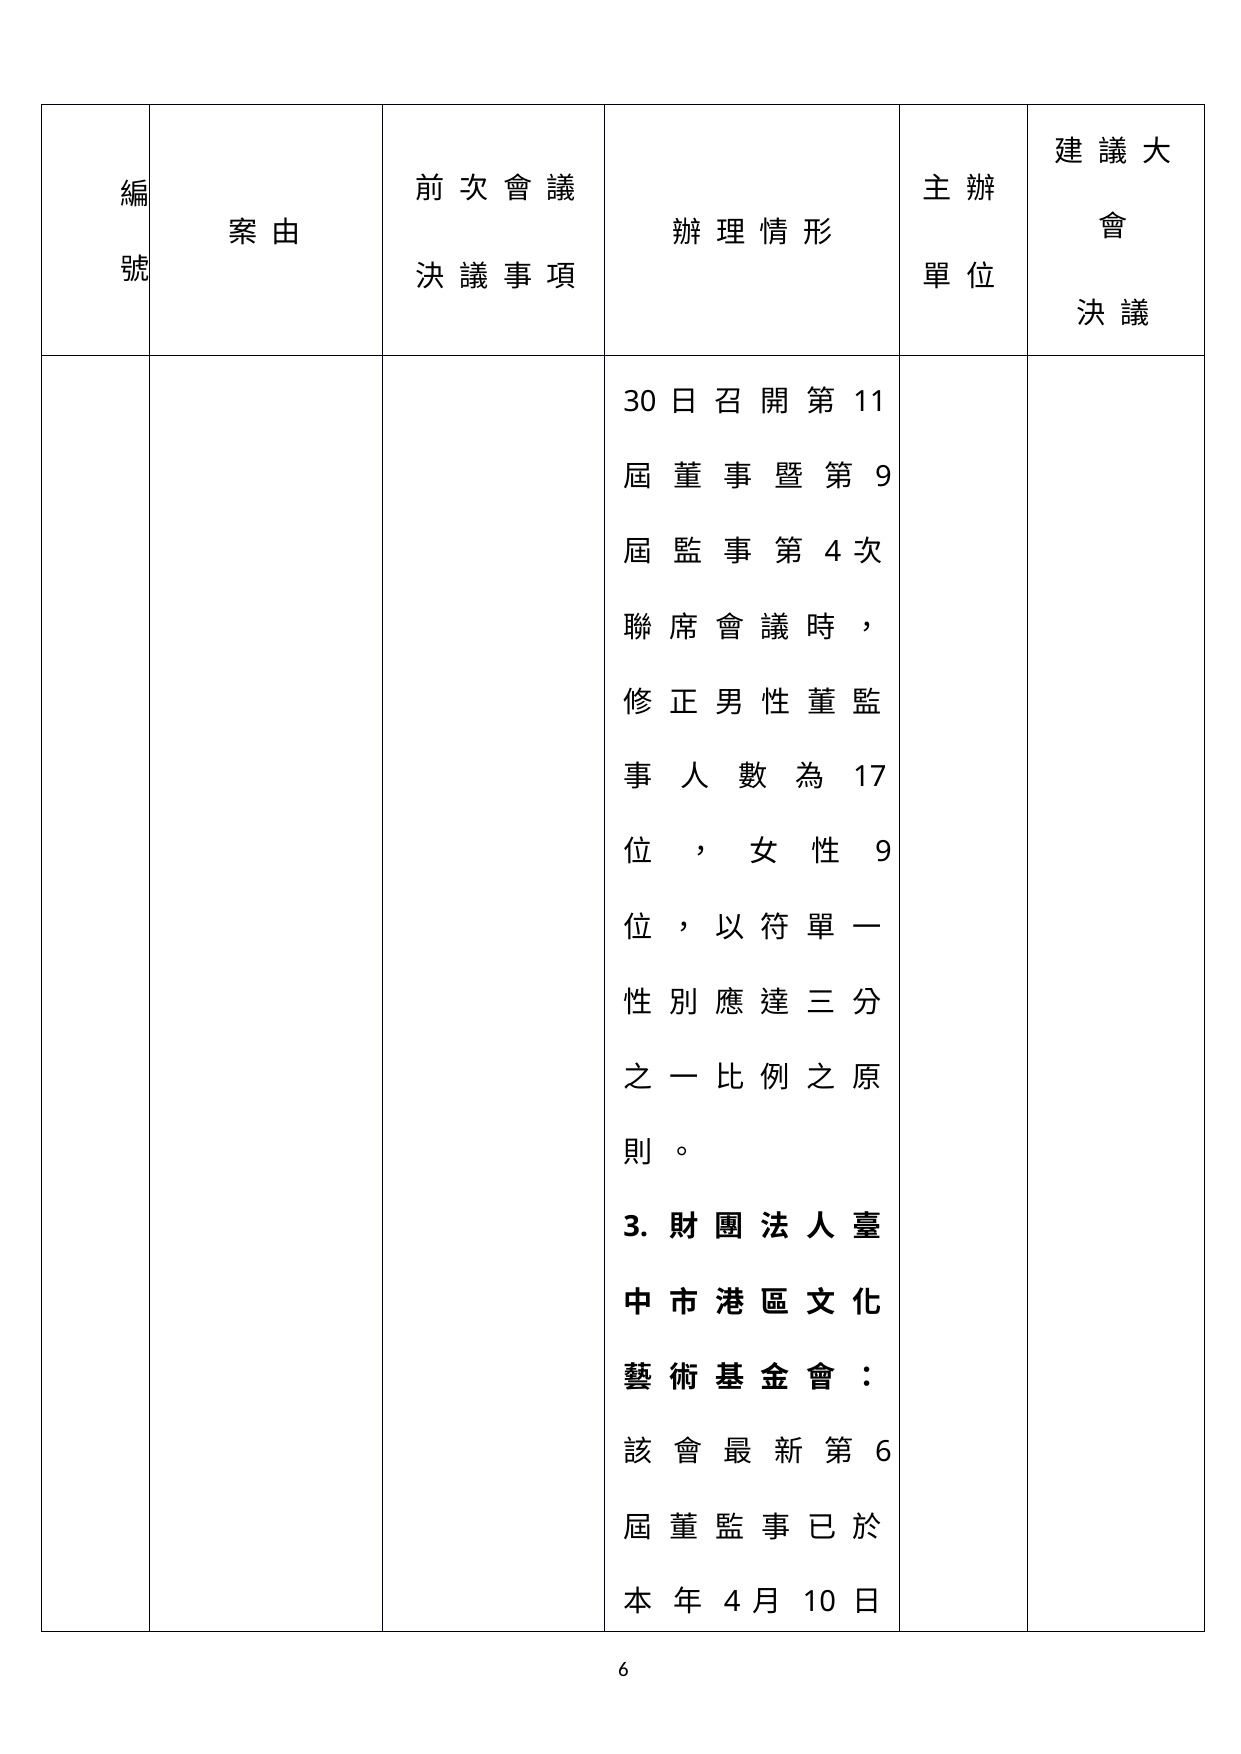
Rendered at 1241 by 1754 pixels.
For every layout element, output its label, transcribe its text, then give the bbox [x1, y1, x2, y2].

table_cell [900, 356, 1027, 1631]
table_header 案由 [150, 105, 382, 354]
table_header 前次會議 決議事項 [383, 105, 604, 354]
table_cell 30日召開第11屆董事暨第9屆監事第4次聯席會議時，修正男性董監事人數為17位，女性9位，以符單一性別應達三分之一比例之原則。 3.財團法人臺中市港區文化藝術基金會：該會最新第6屆董監事已於本年4月10日 [605, 356, 899, 1631]
table_header 辦理情形 [605, 105, 899, 354]
table_cell [42, 356, 149, 1631]
table_cell [150, 356, 382, 1631]
table_header 主辦 單位 [900, 105, 1027, 354]
table_header 編號 [42, 105, 149, 354]
table_header 建議大會 決議 [1028, 105, 1204, 354]
table_cell [383, 356, 604, 1631]
table_cell [1028, 356, 1204, 1631]
